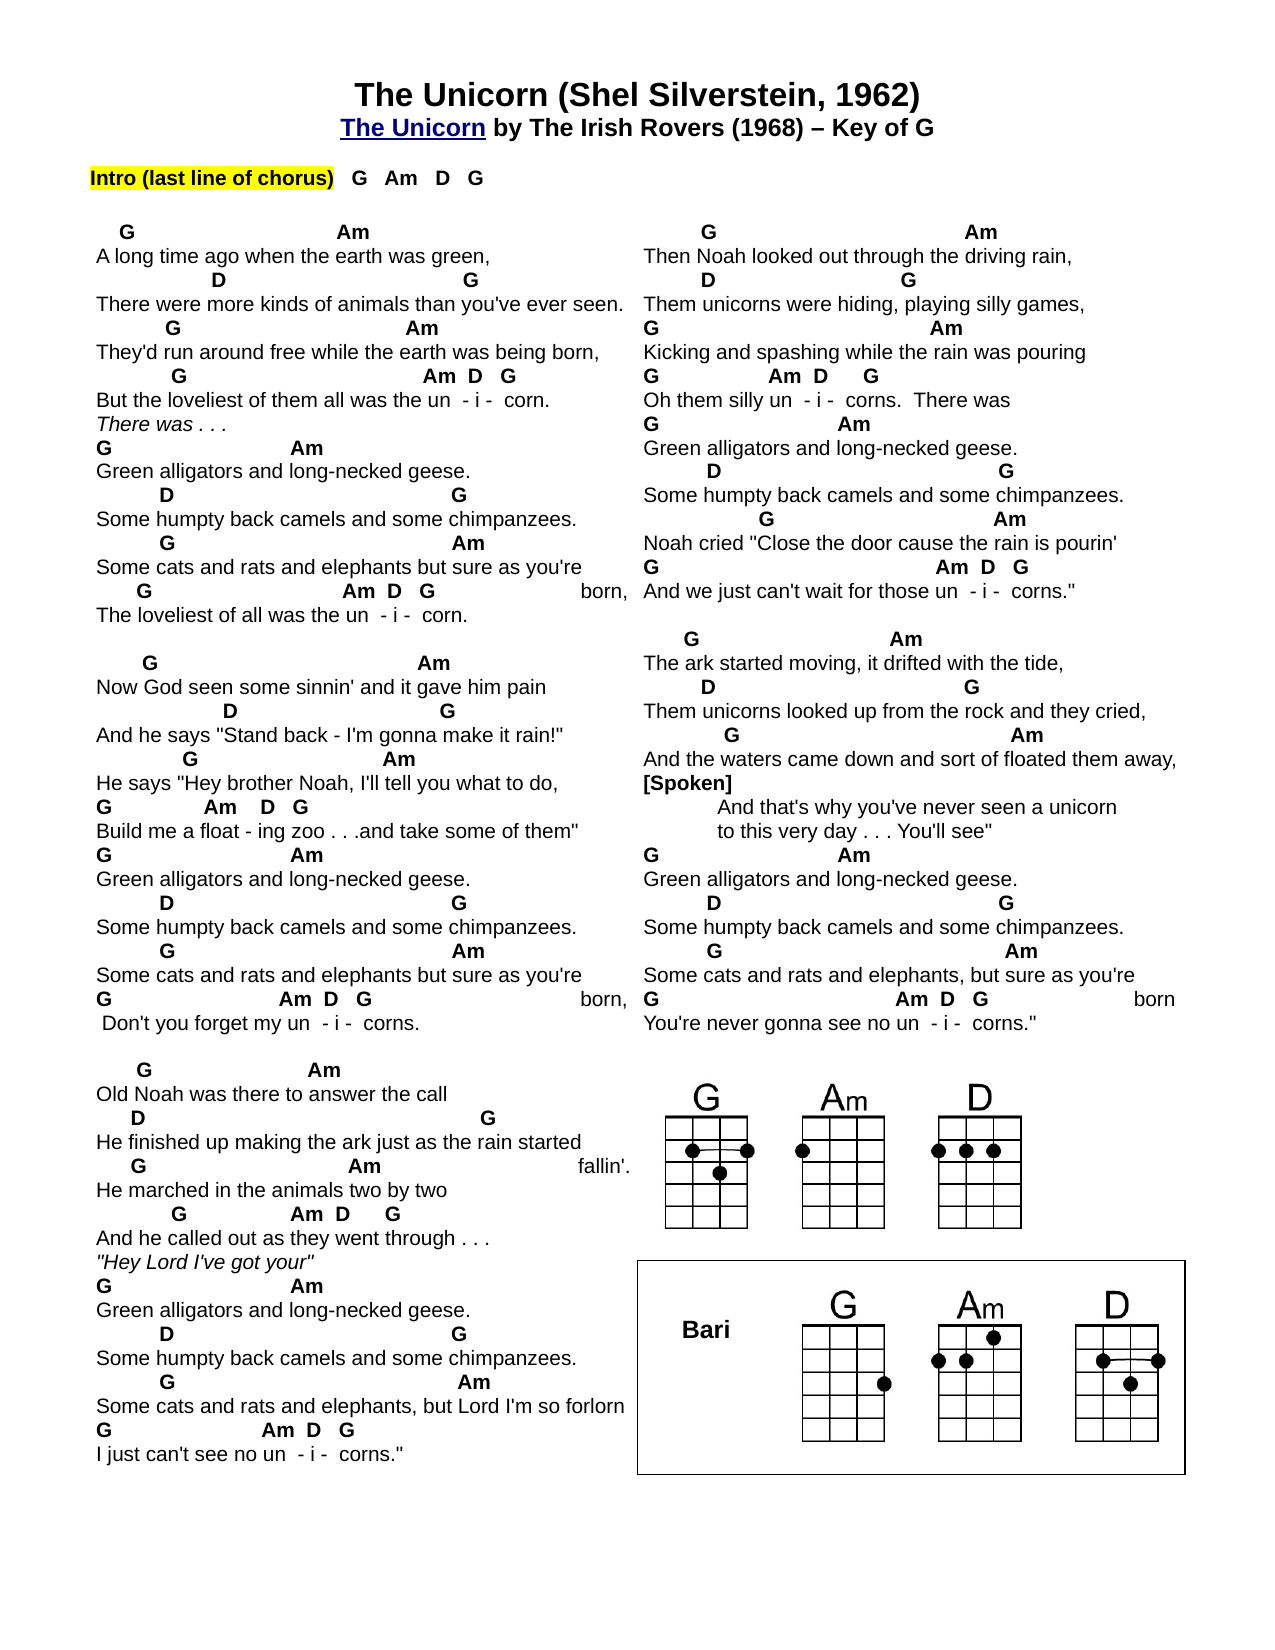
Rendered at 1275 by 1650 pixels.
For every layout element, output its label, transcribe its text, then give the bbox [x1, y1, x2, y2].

text The Unicorn (Shel Silverstein, 1962) [90, 75, 1185, 113]
picture [780, 1266, 906, 1464]
table_cell [1048, 1261, 1184, 1474]
table_header G Am A long time ago when the earth was green, D G There were more kinds of animals than you've ever seen. G Am They'd run around free while the earth was being born, G Am D G But the loveliest of them all was the un - i - corn. There was . . . G Am Green alligators and long-necked geese. D G Some humpty back camels and some chimpanzees. G Am Some cats and rats and elephants but sure as you're G Am D G born, The loveliest of all was the un - i - corn. G Am Now God seen some sinnin' and it gave him pain D G And he says "Stand back - I'm gonna make it rain!" G Am He says "Hey brother Noah, I'll tell you what to do, G Am D G Build me a float - ing zoo . . .and take some of them" G Am Green alligators and long-necked geese. D G Some humpty back camels and some chimpanzees. G Am Some cats and rats and elephants but sure as you're G Am D G born, Don't you forget my un - i - corns. G Am Old Noah was there to answer the call D G He finished up making the ark just as the rain started G Am fallin'. He marched in the animals two by two G Am D G And he called out as they went through . . . "Hey Lord I've got your" G Am Green alligators and long-necked geese. D G Some humpty back camels and some chimpanzees. G Am Some cats and rats and elephants, but Lord I'm so forlorn G Am D G I just can't see no un - i - corns." [90, 214, 637, 1515]
table_cell [774, 1261, 911, 1474]
picture [780, 1060, 906, 1250]
table_cell Bari [638, 1261, 774, 1474]
table_cell [911, 1055, 1048, 1260]
table_cell [1048, 1055, 1185, 1260]
text The Unicorn by The Irish Rovers (1968) – Key of G [90, 113, 1185, 142]
text Intro (last line of chorus) G Am D G [90, 166, 1185, 190]
table_cell [774, 1055, 911, 1260]
table_cell [638, 1475, 1185, 1515]
table_cell [638, 1055, 774, 1260]
picture [643, 1060, 769, 1250]
table_header G Am Then Noah looked out through the driving rain, D G Them unicorns were hiding, playing silly games, G Am Kicking and spashing while the rain was pouring G Am D G Oh them silly un - i - corns. There was G Am Green alligators and long-necked geese. D G Some humpty back camels and some chimpanzees. G Am Noah cried "Close the door cause the rain is pourin' G Am D G And we just can't wait for those un - i - corns." G Am The ark started moving, it drifted with the tide, D G Them unicorns looked up from the rock and they cried, G Am And the waters came down and sort of floated them away, [Spoken] And that's why you've never seen a unicorn to this very day . . . You'll see" G Am Green alligators and long-necked geese. D G Some humpty back camels and some chimpanzees. G Am Some cats and rats and elephants, but sure as you're G Am D G born You're never gonna see no un - i - corns." [638, 214, 1185, 1054]
picture [1053, 1266, 1180, 1464]
picture [916, 1060, 1043, 1250]
picture [917, 1266, 1043, 1464]
table_cell [911, 1261, 1048, 1474]
